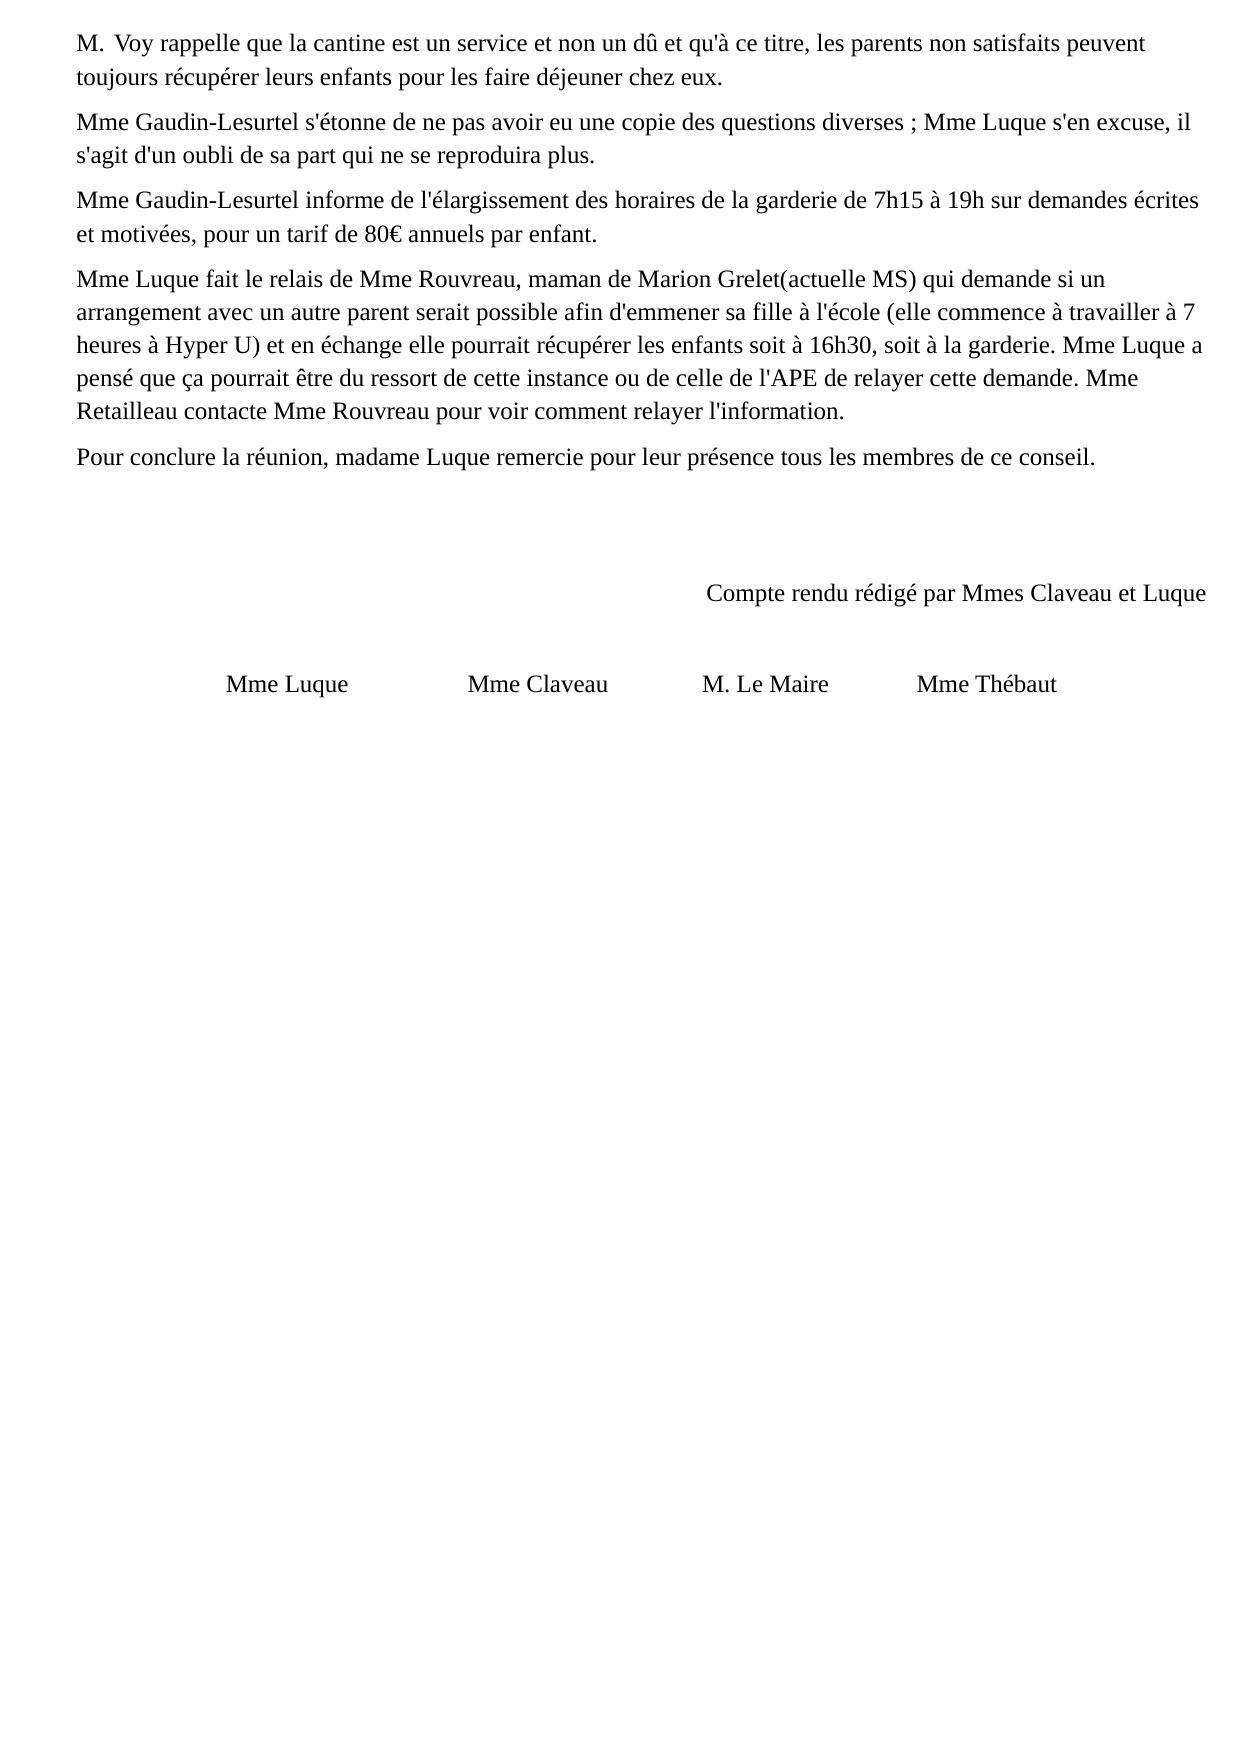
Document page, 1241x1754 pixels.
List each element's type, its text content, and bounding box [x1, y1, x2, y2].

list Mme Luque fait le relais de Mme Rouvreau, maman de Marion Grelet(actuelle MS) qui demande si un arrangement avec un autre parent serait possible afin d'emmener sa fille à l'école (elle commence à travailler à 7 heures à Hyper U) et en échange elle pourrait récupérer les enfants soit à 16h30, soit à la garderie. Mme Luque a pensé que ça pourrait être du ressort de cette instance ou de celle de l'APE de relayer cette demande. Mme Retailleau contacte Mme Rouvreau pour voir comment relayer l'information. [76, 264, 1206, 425]
list Voy rappelle que la cantine est un service et non un dû et qu'à ce titre, les parents non satisfaits peuvent toujours récupérer leurs enfants pour les faire déjeuner chez eux. [76, 28, 1206, 90]
text Mme Luque Mme Claveau M. Le Maire Mme Thébaut [76, 669, 1206, 698]
list Mme Gaudin-Lesurtel informe de l'élargissement des horaires de la garderie de 7h15 à 19h sur demandes écrites et motivées, pour un tarif de 80€ annuels par enfant. [76, 186, 1206, 247]
list Mme Gaudin-Lesurtel s'étonne de ne pas avoir eu une copie des questions diverses ; Mme Luque s'en excuse, il s'agit d'un oubli de sa part qui ne se reproduira plus. [76, 107, 1206, 169]
text Compte rendu rédigé par Mmes Claveau et Luque [76, 578, 1206, 607]
text Pour conclure la réunion, madame Luque remercie pour leur présence tous les membres de ce conseil. [76, 442, 1206, 471]
